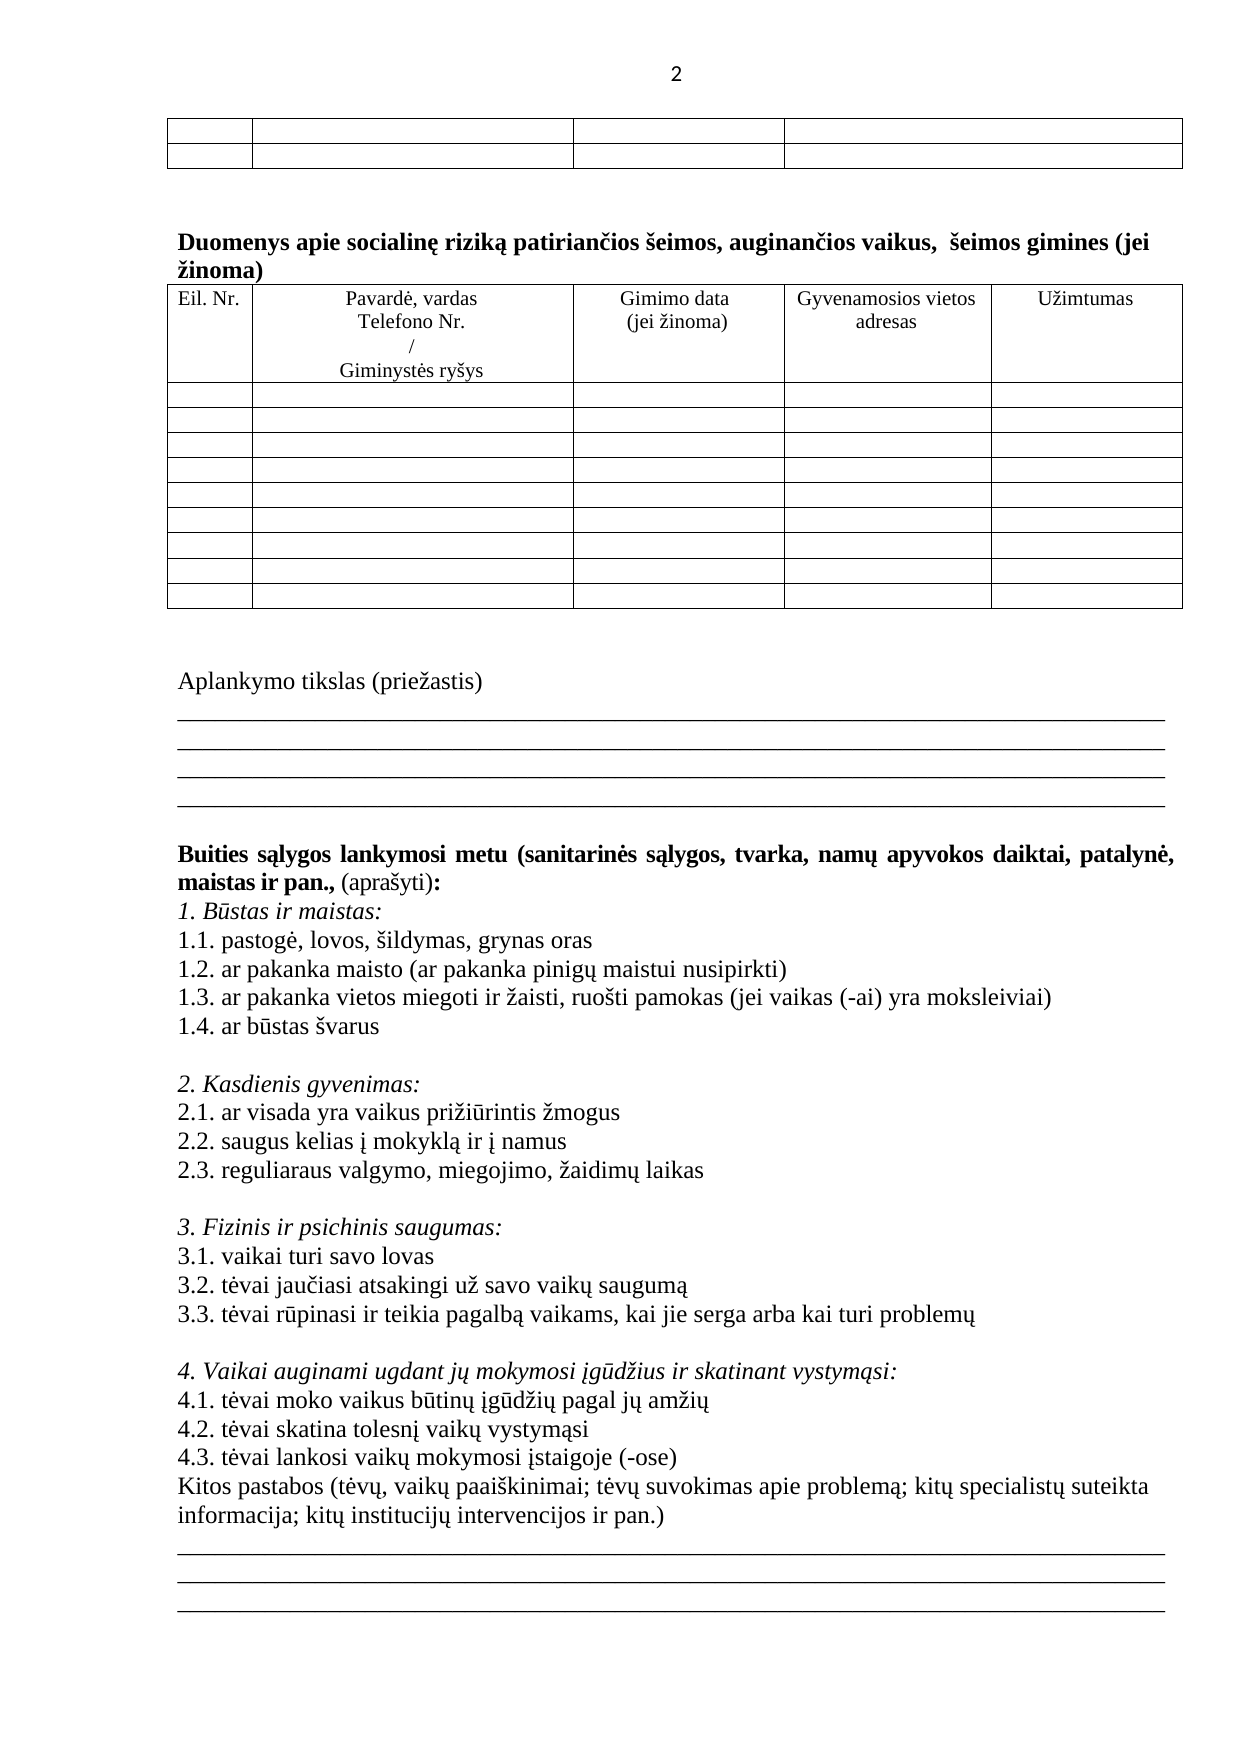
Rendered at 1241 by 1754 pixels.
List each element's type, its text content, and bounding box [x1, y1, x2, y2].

table_cell [574, 144, 784, 168]
text _______________________________________________________________________________ [177, 1586, 1175, 1615]
text 4.3. tėvai lankosi vaikų mokymosi įstaigoje (-ose) [177, 1442, 1175, 1471]
text 2. Kasdienis gyvenimas: [177, 1069, 1175, 1097]
table_cell [168, 119, 252, 143]
table_header Gimimo data (jei žinoma) [574, 285, 784, 382]
text 1. Būstas ir maistas: [177, 896, 1175, 925]
table_cell [574, 483, 784, 507]
table_cell [785, 119, 1182, 143]
text _______________________________________________________________________________ [177, 781, 1175, 810]
table_cell [785, 433, 991, 457]
table_cell [785, 533, 991, 557]
table_cell [574, 559, 784, 582]
table_cell [574, 458, 784, 482]
table_cell [785, 584, 991, 608]
text _______________________________________________________________________________ [177, 724, 1175, 752]
table_cell [253, 458, 573, 482]
table_cell [253, 383, 573, 407]
table_cell [992, 408, 1182, 432]
table_cell [574, 383, 784, 407]
text 3. Fizinis ir psichinis saugumas: [177, 1212, 1175, 1241]
table_cell [253, 483, 573, 507]
text Kitos pastabos (tėvų, vaikų paaiškinimai; tėvų suvokimas apie problemą; kitų specialistų suteikta informacija; kitų institucijų intervencijos ir pan.) _______________________________________________________________________________ [177, 1471, 1175, 1557]
table_cell [992, 483, 1182, 507]
text Aplankymo tikslas (priežastis) _______________________________________________________________________________ [177, 666, 1175, 724]
table_cell [992, 508, 1182, 532]
table_cell [574, 433, 784, 457]
table_cell [168, 559, 252, 582]
text 4.1. tėvai moko vaikus būtinų įgūdžių pagal jų amžių [177, 1385, 1175, 1414]
table_cell [253, 433, 573, 457]
text 2.1. ar visada yra vaikus prižiūrintis žmogus [177, 1097, 1175, 1126]
text 3.1. vaikai turi savo lovas [177, 1241, 1175, 1270]
table_cell [168, 433, 252, 457]
table_cell [992, 584, 1182, 608]
text 4.2. tėvai skatina tolesnį vaikų vystymąsi [177, 1414, 1175, 1442]
text 2.2. saugus kelias į mokyklą ir į namus [177, 1126, 1175, 1155]
table_cell [992, 559, 1182, 582]
table_cell [574, 508, 784, 532]
table_cell [168, 508, 252, 532]
text 2.3. reguliaraus valgymo, miegojimo, žaidimų laikas [177, 1155, 1175, 1184]
text 1.2. ar pakanka maisto (ar pakanka pinigų maistui nusipirkti) [177, 954, 1175, 982]
table_cell [785, 144, 1182, 168]
table_cell [785, 508, 991, 532]
table_header Užimtumas [992, 285, 1182, 382]
table_cell [168, 144, 252, 168]
table_cell [253, 119, 573, 143]
text _______________________________________________________________________________ [177, 1557, 1175, 1586]
table_cell [168, 458, 252, 482]
table_cell [253, 533, 573, 557]
table_cell [574, 533, 784, 557]
table_cell [574, 584, 784, 608]
table_cell [992, 383, 1182, 407]
table_cell [785, 408, 991, 432]
text 1.3. ar pakanka vietos miegoti ir žaisti, ruošti pamokas (jei vaikas (-ai) yra moksleiviai) [177, 982, 1175, 1011]
table_cell [785, 458, 991, 482]
table_cell [168, 584, 252, 608]
table_cell [168, 483, 252, 507]
text 3.2. tėvai jaučiasi atsakingi už savo vaikų saugumą [177, 1270, 1175, 1299]
table_cell [785, 483, 991, 507]
table_cell [253, 584, 573, 608]
table_cell [168, 533, 252, 557]
table_cell [574, 408, 784, 432]
text 1.4. ar būstas švarus [177, 1011, 1175, 1040]
table_cell [992, 433, 1182, 457]
table_header Gyvenamosios vietos adresas [785, 285, 991, 382]
table_cell [992, 533, 1182, 557]
table_header Eil. Nr. [168, 285, 252, 382]
table_cell [168, 383, 252, 407]
table_cell [253, 508, 573, 532]
table_header Pavardė, vardas Telefono Nr. / Giminystės ryšys [253, 285, 573, 382]
text _______________________________________________________________________________ [177, 752, 1175, 781]
text Buities sąlygos lankymosi metu (sanitarinės sąlygos, tvarka, namų apyvokos daiktai, patalynė, maistas ir pan., (aprašyti): [177, 839, 1175, 896]
table_cell [168, 408, 252, 432]
text 3.3. tėvai rūpinasi ir teikia pagalbą vaikams, kai jie serga arba kai turi problemų [177, 1299, 1175, 1327]
table_cell [253, 559, 573, 582]
text 4. Vaikai auginami ugdant jų mokymosi įgūdžius ir skatinant vystymąsi: [177, 1356, 1175, 1385]
table_cell [253, 408, 573, 432]
table_cell [992, 458, 1182, 482]
text 1.1. pastogė, lovos, šildymas, grynas oras [177, 925, 1175, 954]
table_cell [785, 383, 991, 407]
table_cell [785, 559, 991, 582]
text Duomenys apie socialinę riziką patiriančios šeimos, auginančios vaikus, šeimos gimines (jei žinoma) [177, 227, 1175, 284]
table_cell [574, 119, 784, 143]
table_cell [253, 144, 573, 168]
